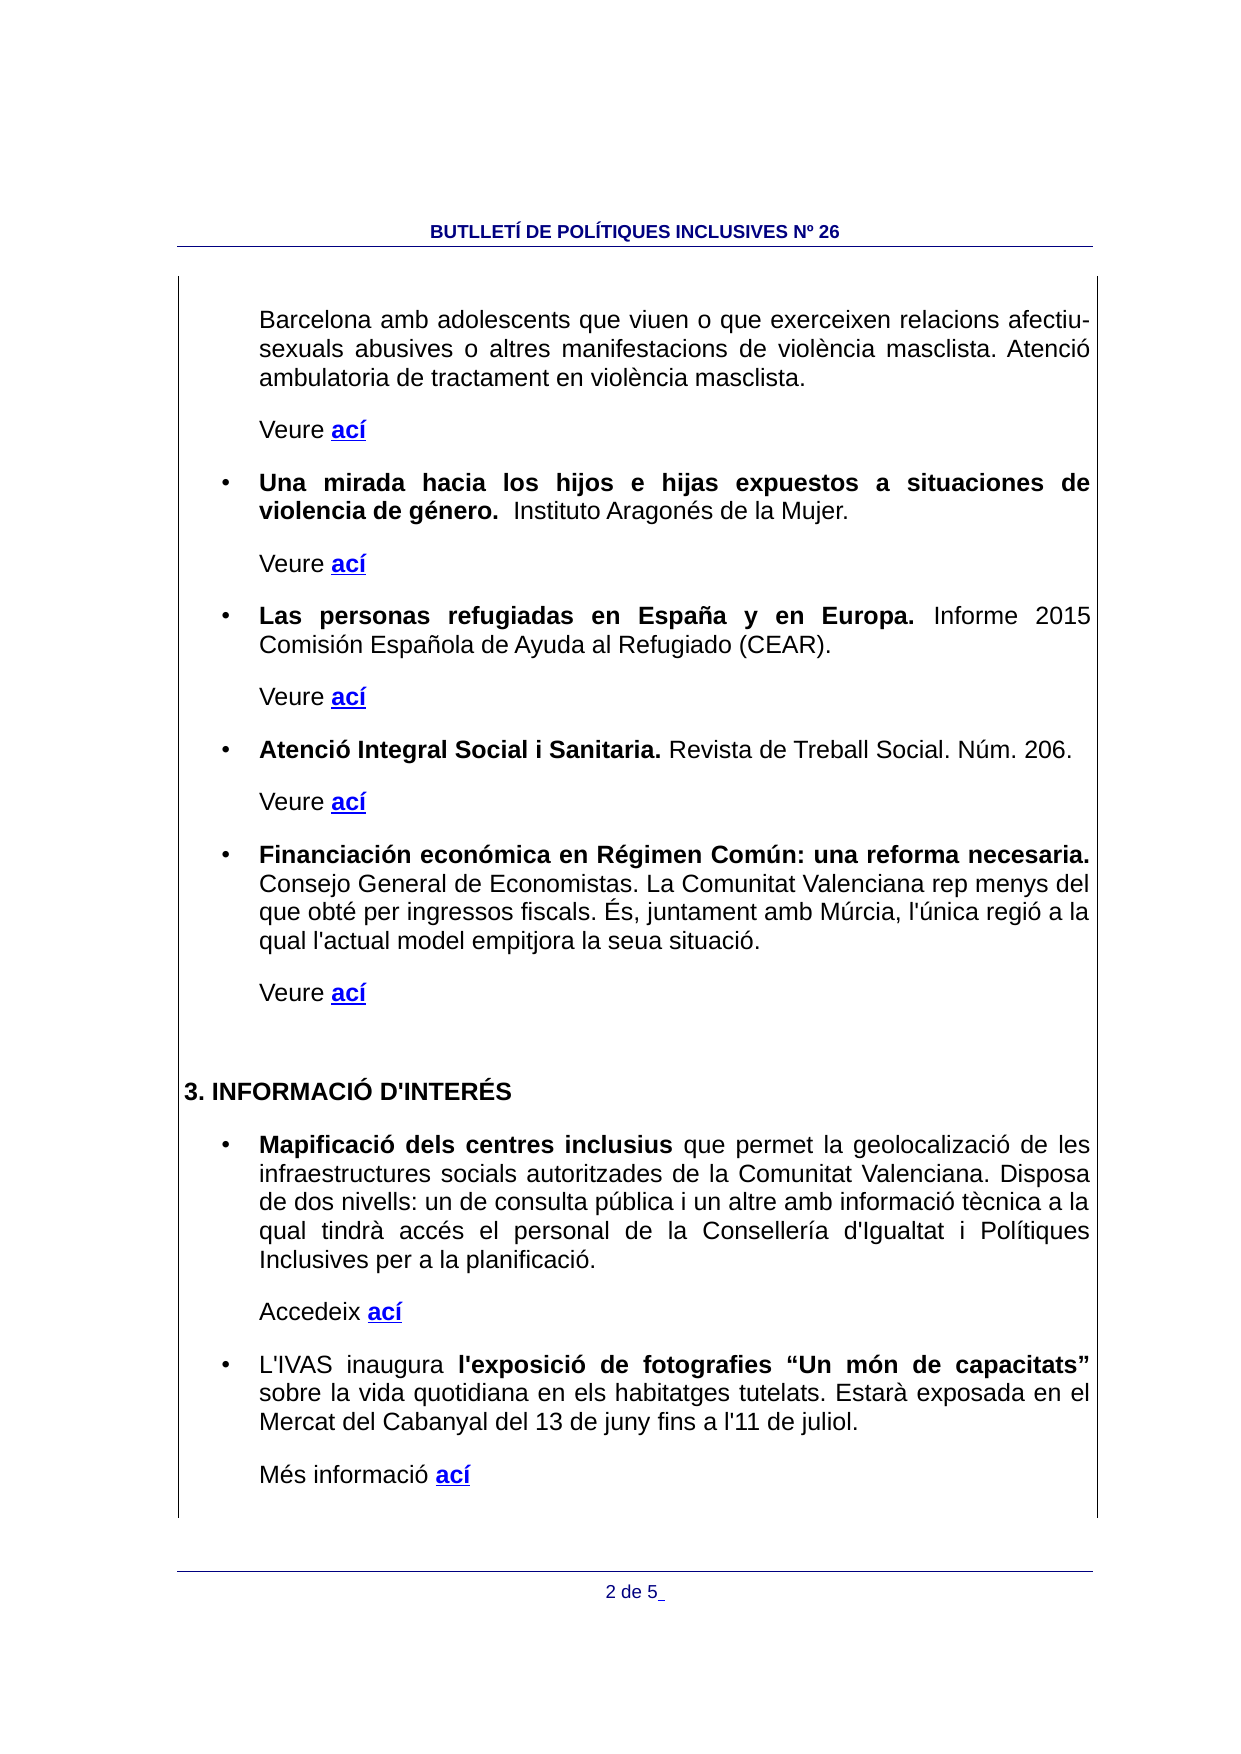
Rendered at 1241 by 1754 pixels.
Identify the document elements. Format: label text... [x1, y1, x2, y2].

table_cell 1. ESTADÍSTIQUES D'INTERÉS SOCIAL Eurostat: Acquisition of citizenship in the EU: Quasi 900.000 persones van adquirir la ciutadania d'algun país membre de la UE en 2014 i més de 5 milions des de 2009. Informació i dades ací Crime and criminal justice statistics in the EU: En 2008-2014 el nombre de denúncies per delictes sexuals va augmentar un 17% com a mitjana entre els 28 països membres de la UE. La població a la presó es va reduir un 3,5% en 2014 respecte a l'any anterior. Informació i dades ací Unió Europea: Població en risc de pobresa des de la crisi: Estan guanyant terreny els majors a costa dels joves? Tots els grups d'edat inferior a 65 anys van experimentar un augment en la taxa de risc de pobresa (< 60% de la mitjana d'ingressos per llar), especialment els joves compresos entre 20 i 29 anys. Informació i dades ací 2. INFORMES I ESTUDIS Manual de intervención de la violencia machista con adolescentes. Oliva i Peña, G., Saiz i Lloret, M. (coords.) Consorci de Serveis Socials i Ajuntament de Barcelona. Intervenció des dels serveis socials públics de Barcelona amb adolescents que viuen o que exerceixen relacions afectiu-sexuals abusives o altres manifestacions de violència masclista. Atenció ambulatoria de tractament en violència masclista. Veure ací Una mirada hacia los hijos e hijas expuestos a situaciones de violencia de género. Instituto Aragonés de la Mujer. Veure ací Las personas refugiadas en España y en Europa. Informe 2015 Comisión Española de Ayuda al Refugiado (CEAR). Veure ací Atenció Integral Social i Sanitaria. Revista de Treball Social. Núm. 206. Veure ací Financiación económica en Régimen Común: una reforma necesaria. Consejo General de Economistas. La Comunitat Valenciana rep menys del que obté per ingressos fiscals. És, juntament amb Múrcia, l'única regió a la qual l'actual model empitjora la seua situació. Veure ací 3. INFORMACIÓ D'INTERÉS Mapificació dels centres inclusius que permet la geolocalizació de les infraestructures socials autoritzades de la Comunitat Valenciana. Disposa de dos nivells: un de consulta pública i un altre amb informació tècnica a la qual tindrà accés el personal de la Consellería d'Igualtat i Polítiques Inclusives per a la planificació. Accedeix ací L'IVAS inaugura l'exposició de fotografies “Un món de capacitats” sobre la vida quotidiana en els habitatges tutelats. Estarà exposada en el Mercat del Cabanyal del 13 de juny fins a l'11 de juliol. Més informació ací L'IVAS ha obert el termini de matriculació per a dos nous cursos per a formar al voluntariat de les estades vacacionals de persones amb diversitat funcional intel·lectual. Veure ací XI Seminario Estatal de Participación “Empleo Digno para sociedades Inclusivas”. València 23, 24 i 25 de juny. Organitzat per la Red Europea de Lucha contra la Pobreza y Exclusión Social en España. Veure ací Protocolo de actuación contra la violencia de género en los centros del IMSERSO. Ministerio de Sanidad, Servicios Sociales e Igualdad. Veure ací Justícia: El Tribunal Suprem avala que les persones amb discapacitat estiguen exemptes del cànon als autors pels préstecs de les seues obres. Més informació ací 4. NORMATIVA D'INTERÉS Normativa de la Generalitat d'interés social: RESOLUCIÓ de 8 de juny de 2016, de la Vicepresidència i Conselleria d'Igualtat i Polítiques Inclusives, per la qual es concedeixen i es publiquen les ajudes destinades al finançament de projectes i activitats de promoció i foment del voluntariat a la Comunitat Valenciana per a l'exercici 2016. (DOCV Nº 7808 de 17/06/2016) RESOLUCIÓ de 9 de juny de 2016, del director general de l’Agència Valenciana d’Igualtat en la Diversitat, per la qual es concedeixen quatre beques per a la realització de pràctiques professionals en la Direcció General de l’Agència Valenciana d’Igualtat en la Diversitat. (DOCV Nº 7808 de 17/06/2016) RESOLUCIÓ de 2 de maig de 2016, de la consellera de Justícia, Administració Pública, Reformes Democràtiques i Llibertats Públiques, per la qual es constitueix la comissió encarregada d'estudiar la reforma de la Llei 10/2010, de 9 de juliol, de la Generalitat, d'ordenació i gestió de la funció pública valenciana des de la perspectiva de gènere i d'elaborar el nou pla d'igualtat de dones i homes en la Funció Pública Valenciana. (DOCV Nº 7805 de 14/06/2016) RESOLUCIÓ de 9 de juny del 2016, de la consellera de Sanitat Universal i Salut Pública, per la qual s’ordena la publicació del I Pla d’Igualtat de la Conselleria de Sanitat Universal i Salut Pública. (DOCV nº7807 de 16/06/2016) Altra normativa i disposicions estatals d'interés social: Resolución de 8 de junio de 2016, de la Dirección General de la Agencia Estatal de Administración Tributaria, por la que se modifica la de 18 de mayo de 2010, en relación con el registro y gestión de apoderamientos y el registro y gestión de las sucesiones y de las representaciones legales de menores e incapacitados para la realización de trámites y actuaciones por Internet ante la Agencia Tributaria. (BOE Nº 142 de 13/06/2016) Resolución de 1 de junio de 2016, de la Dirección General de Empleo, por la que se registra y publica el Acta de revisión salarial para 2015 y modificación parcial del II Convenio colectivo estatal de reforma juvenil y protección de menores. (BOE Nº 144 de 15/06/2016) Extracto de la Resolución de 7 de junio de 2016, del Instituto de la Mujer y para la Igualdad de Oportunidades, por la que se convoca la concesión de subvenciones, destinadas a apoyar al movimiento asociativo y fundacional de ámbito estatal. (BOE Nº 145 de 16/06/2016) 5. ACTIVITAT PARLAMENTÀRIA En la pàgina web de Les Corts es poden consultar les resolucions aprovades en Ple o comissió. Algunes de les últimes d'interés social són: 01-06-2016, Comissió de Política Social i Ocupació: Sobre l’aprovació d’una normativa que prohibesca la destrucció sistemàtica d’aliments en bon estat pels comerços d’alimentació. 01-06-2016, Comissió de Política Social i Ocupació: Sobre l’increment dels recursos destinats a la jurisdicció de menors. 31-05-2016, Comissió d’Economia, Pressupostos i Hisenda: Sobre la tributació de les pensions dels emigrants retornats. [179, 276, 1097, 1518]
